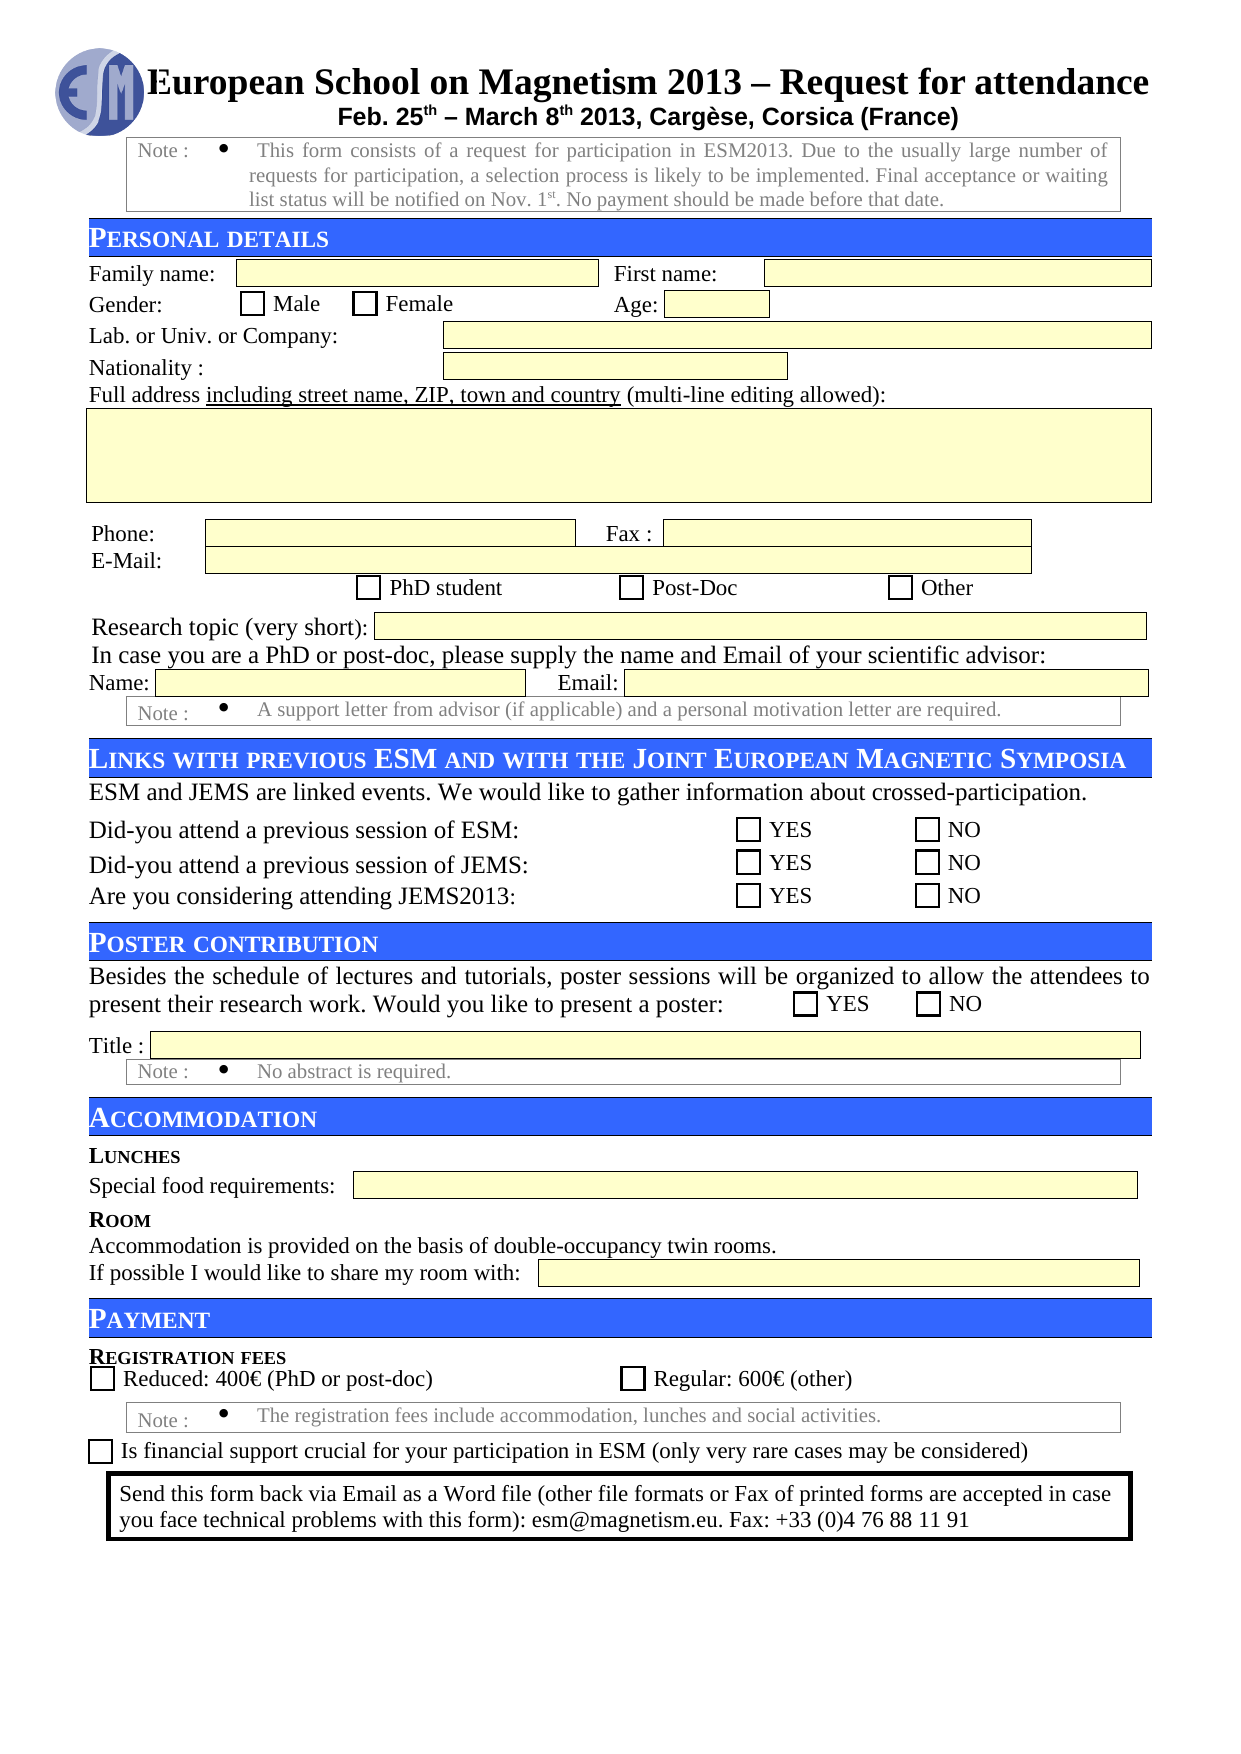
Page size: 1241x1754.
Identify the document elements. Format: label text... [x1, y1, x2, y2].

table_header This form consists of a request for participation in ESM2013. Due to the usually large number of requests for participation, a selection process is likely to be implemented. Final acceptance or waiting list status will be notified on Nov. 1st. No payment should be made before that date. [208, 138, 1120, 211]
text Gender: Age: [89, 288, 1152, 319]
table_header Note : [127, 697, 208, 725]
text Accommodation is provided on the basis of double-occupancy twin rooms. [89, 1232, 1152, 1259]
subtitle Payment [89, 1299, 1152, 1337]
text Title : [89, 1030, 1152, 1059]
table_header Note : [127, 138, 208, 211]
text Did-you attend a previous session of ESM: [89, 818, 1152, 843]
text If possible I would like to share my room with: [89, 1259, 538, 1286]
table_header Note : [127, 1060, 208, 1084]
picture [40, 48, 158, 136]
subtitle Links with previous ESM and with the Joint European Magnetic Symposia [89, 739, 1152, 777]
subtitle Poster contribution [89, 923, 1152, 960]
text [1032, 519, 1152, 546]
table_header No abstract is required. [208, 1060, 1120, 1084]
subtitle Lunches [89, 1142, 1152, 1169]
subtitle Room [89, 1206, 1152, 1232]
table_header The registration fees include accommodation, lunches and social activities. [208, 1403, 1120, 1432]
text Are you considering attending JEMS2013: [89, 881, 1152, 909]
text Send this form back via Email as a Word file (other file formats or Fax of printed forms are accepted in case you face technical problems with this form): esm@magnetism.eu. Fax: +33 (0)4 76 88 11 91 [111, 1476, 1128, 1537]
text Special food requirements: [89, 1169, 1152, 1200]
text Nationality : [89, 350, 1152, 381]
text Family name: First name: [89, 257, 1152, 288]
text Phone: [91, 519, 205, 546]
text Research topic (very short): [91, 612, 374, 640]
text Did-you attend a previous session of JEMS: [89, 843, 1152, 881]
text Lab. or Univ. or Company: [89, 319, 1152, 350]
text Besides the schedule of lectures and tutorials, poster sessions will be organized to allow the attendees to present their research work. Would you like to present a poster: [89, 961, 1152, 1018]
subtitle Registration fees [89, 1343, 1152, 1370]
text [1032, 546, 1152, 573]
text In case you are a PhD or post-doc, please supply the name and Email of your scientific advisor: [91, 640, 1152, 669]
text Full address including street name, ZIP, town and country (multi-line editing allowed): [89, 381, 1152, 408]
text ESM and JEMS are linked events. We would like to gather information about crossed-participation. [89, 778, 1152, 806]
text Email: [526, 669, 624, 696]
text Name: [89, 669, 155, 696]
table_header A support letter from advisor (if applicable) and a personal motivation letter are required. [208, 697, 1120, 725]
table_header Note : [127, 1403, 208, 1432]
text Fax : [576, 519, 663, 546]
subtitle Personal details [89, 219, 1152, 256]
subtitle European School on Magnetism 2013 – Request for attendance Feb. 25th – March 8th 2013, Cargèse, Corsica (France) [38, 47, 1152, 137]
text E-Mail: [91, 546, 205, 573]
subtitle Accommodation [89, 1098, 1152, 1135]
